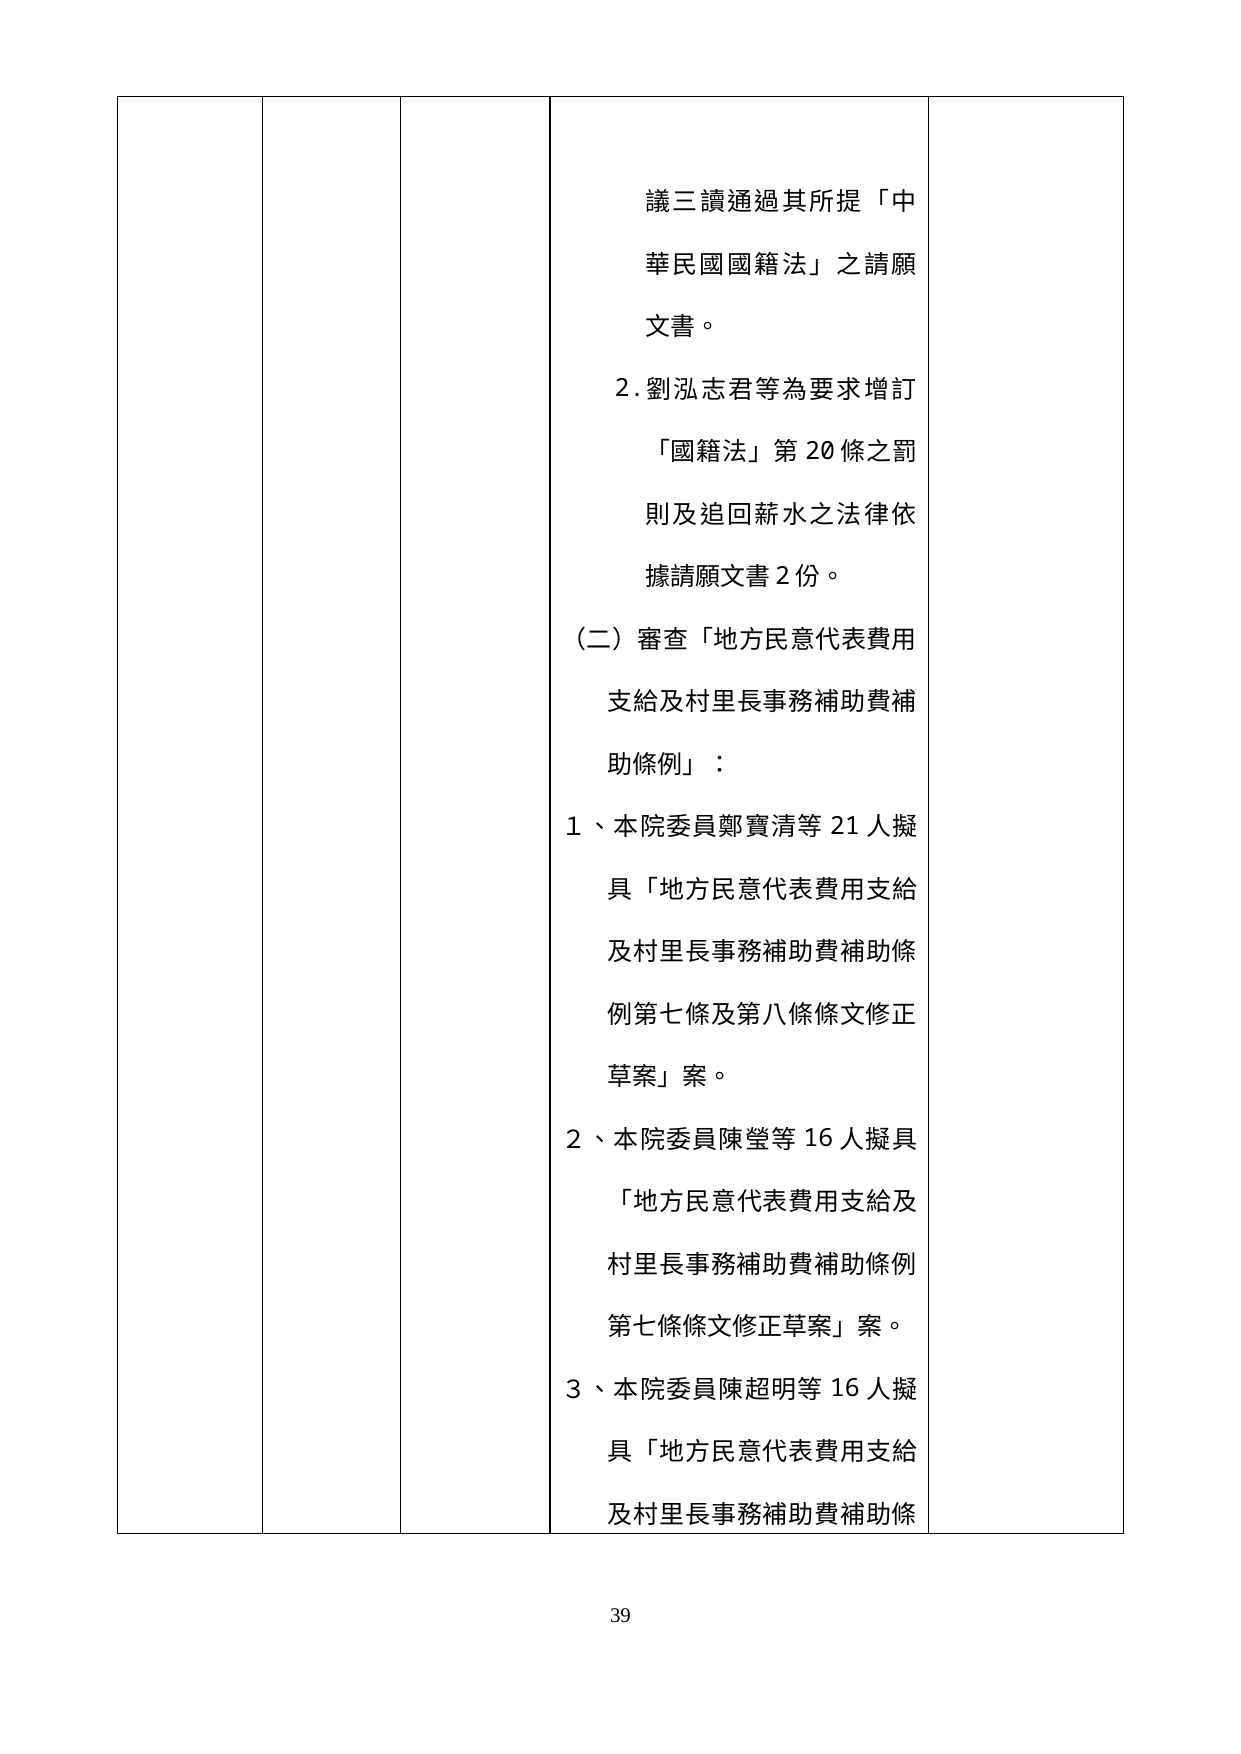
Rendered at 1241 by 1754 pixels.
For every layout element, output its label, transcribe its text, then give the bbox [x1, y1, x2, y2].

table_cell [118, 97, 262, 1533]
table_cell [401, 97, 549, 1533]
table_cell 議三讀通過其所提「中華民國國籍法」之請願文書。 2.劉泓志君等為要求增訂「國籍法」第20條之罰則及追回薪水之法律依據請願文書2份。 （二）審查「地方民意代表費用支給及村里長事務補助費補助條例」： １、本院委員鄭寶清等21人擬具「地方民意代表費用支給及村里長事務補助費補助條例第七條及第八條條文修正草案」案。 ２、本院委員陳瑩等16人擬具「地方民意代表費用支給及村里長事務補助費補助條例第七條條文修正草案」案。 ３、本院委員陳超明等16人擬具「地方民意代表費用支給及村里長事務補助費補助條 [551, 97, 928, 1533]
table_cell [929, 97, 1123, 1533]
table_cell [263, 97, 400, 1533]
